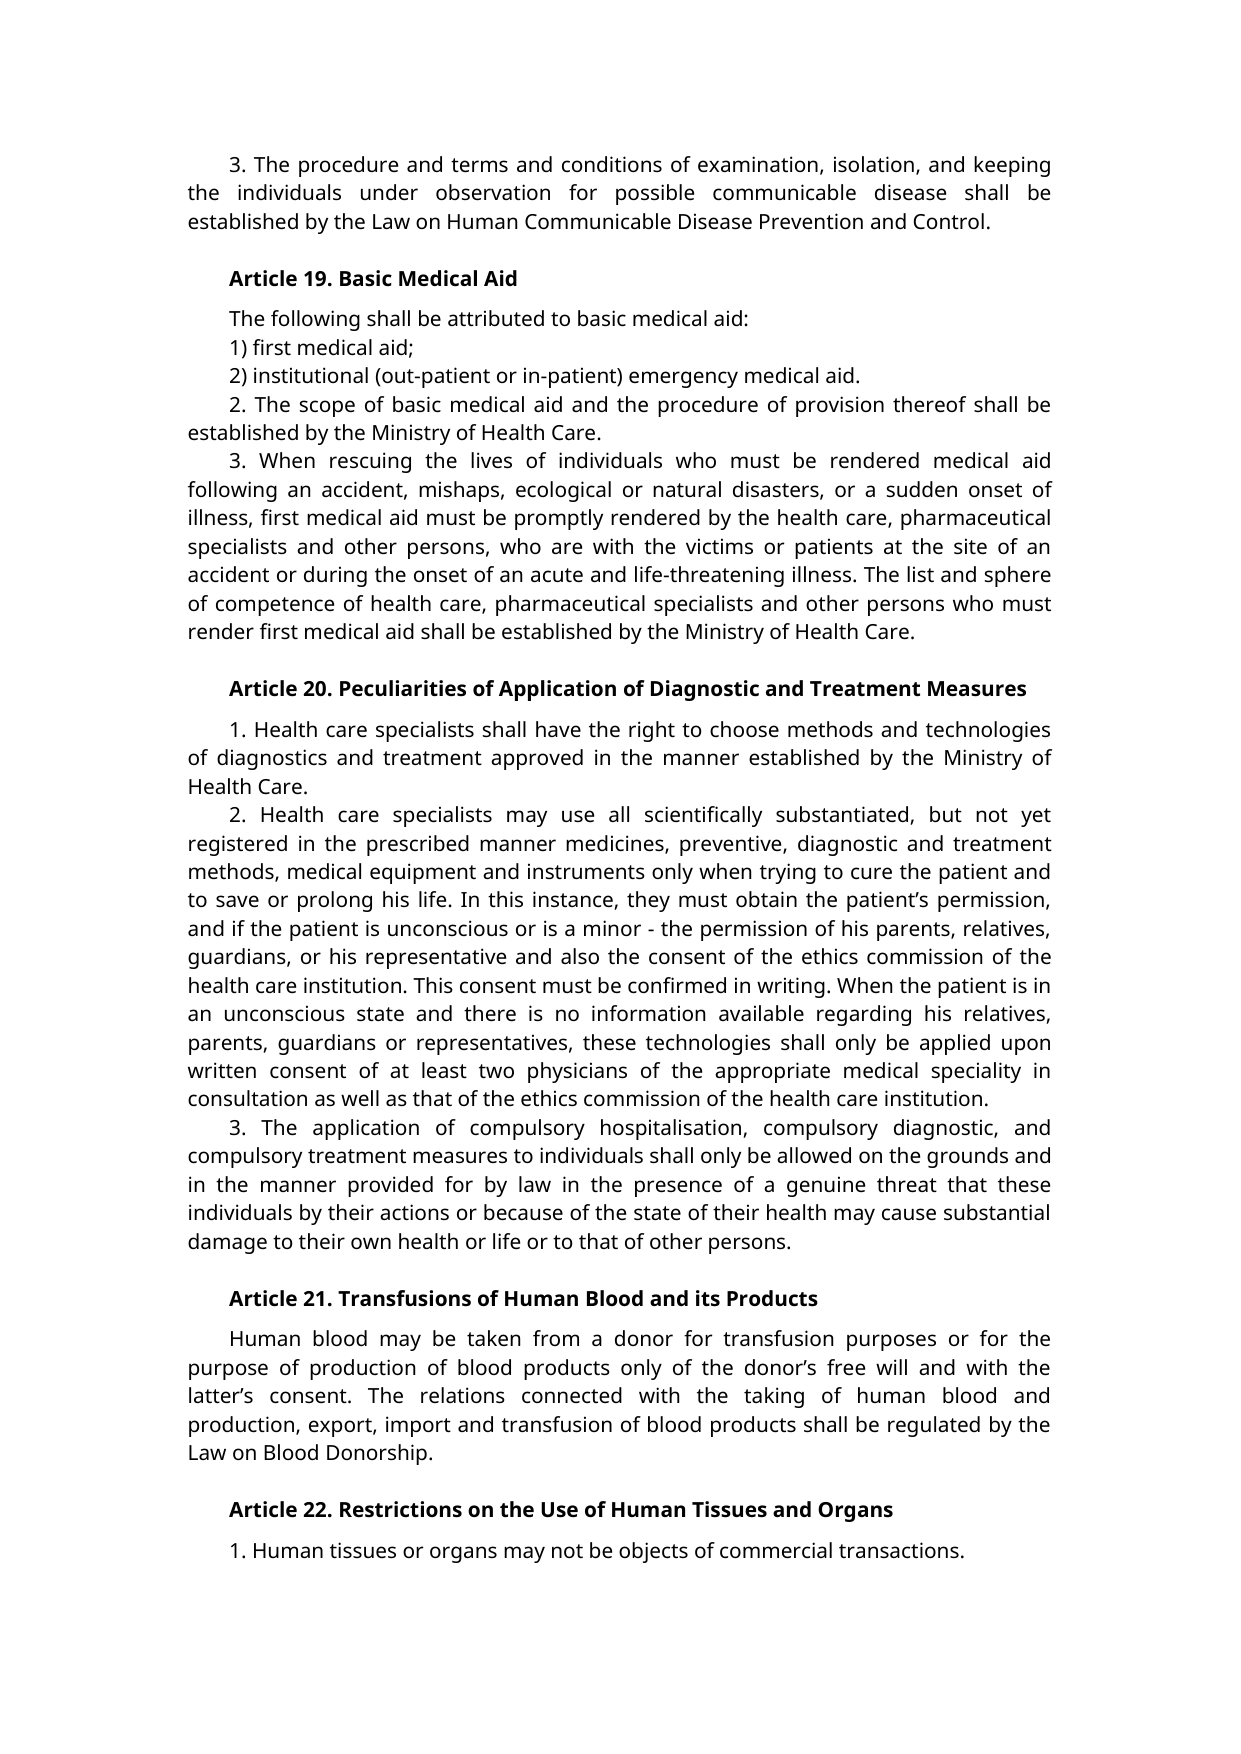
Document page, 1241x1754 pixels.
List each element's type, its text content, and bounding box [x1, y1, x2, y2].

text 1. Health care specialists shall have the right to choose methods and technologies of diagnostics and treatment approved in the manner established by the Ministry of Health Care. [187, 715, 1053, 800]
text 2. Health care specialists may use all scientifically substantiated, but not yet registered in the prescribed manner medicines, preventive, diagnostic and treatment methods, medical equipment and instruments only when trying to cure the patient and to save or prolong his life. In this instance, they must obtain the patient’s permission, and if the patient is unconscious or is a minor - the permission of his parents, relatives, guardians, or his representative and also the consent of the ethics commission of the health care institution. This consent must be confirmed in writing. When the patient is in an unconscious state and there is no information available regarding his relatives, parents, guardians or representatives, these technologies shall only be applied upon written consent of at least two physicians of the appropriate medical speciality in consultation as well as that of the ethics commission of the health care institution. [187, 800, 1053, 1113]
text The following shall be attributed to basic medical aid: [187, 304, 1053, 333]
text Article 21. Transfusions of Human Blood and its Products [187, 1284, 1053, 1312]
text 3. The application of compulsory hospitalisation, compulsory diagnostic, and compulsory treatment measures to individuals shall only be allowed on the grounds and in the manner provided for by law in the presence of a genuine threat that these individuals by their actions or because of the state of their health may cause substantial damage to their own health or life or to that of other persons. [187, 1113, 1053, 1255]
text Human blood may be taken from a donor for transfusion purposes or for the purpose of production of blood products only of the donor’s free will and with the latter’s consent. The relations connected with the taking of human blood and production, export, import and transfusion of blood products shall be regulated by the Law on Blood Donorship. [187, 1324, 1053, 1467]
text 3. When rescuing the lives of individuals who must be rendered medical aid following an accident, mishaps, ecological or natural disasters, or a sudden onset of illness, first medical aid must be promptly rendered by the health care, pharmaceutical specialists and other persons, who are with the victims or patients at the site of an accident or during the onset of an acute and life-threatening illness. The list and sphere of competence of health care, pharmaceutical specialists and other persons who must render first medical aid shall be established by the Ministry of Health Care. [187, 447, 1053, 646]
text 3. The procedure and terms and conditions of examination, isolation, and keeping the individuals under observation for possible communicable disease shall be established by the Law on Human Communicable Disease Prevention and Control. [187, 150, 1053, 235]
text 2. The scope of basic medical aid and the procedure of provision thereof shall be established by the Ministry of Health Care. [187, 390, 1053, 447]
text 1. Human tissues or organs may not be objects of commercial transactions. [187, 1536, 1053, 1564]
text Article 19. Basic Medical Aid [187, 264, 1053, 292]
text 1) first medical aid; [187, 333, 1053, 361]
text 2) institutional (out-patient or in-patient) emergency medical aid. [187, 361, 1053, 390]
text Article 22. Restrictions on the Use of Human Tissues and Organs [187, 1495, 1053, 1524]
text Article 20. Peculiarities of Application of Diagnostic and Treatment Measures [187, 674, 1053, 703]
